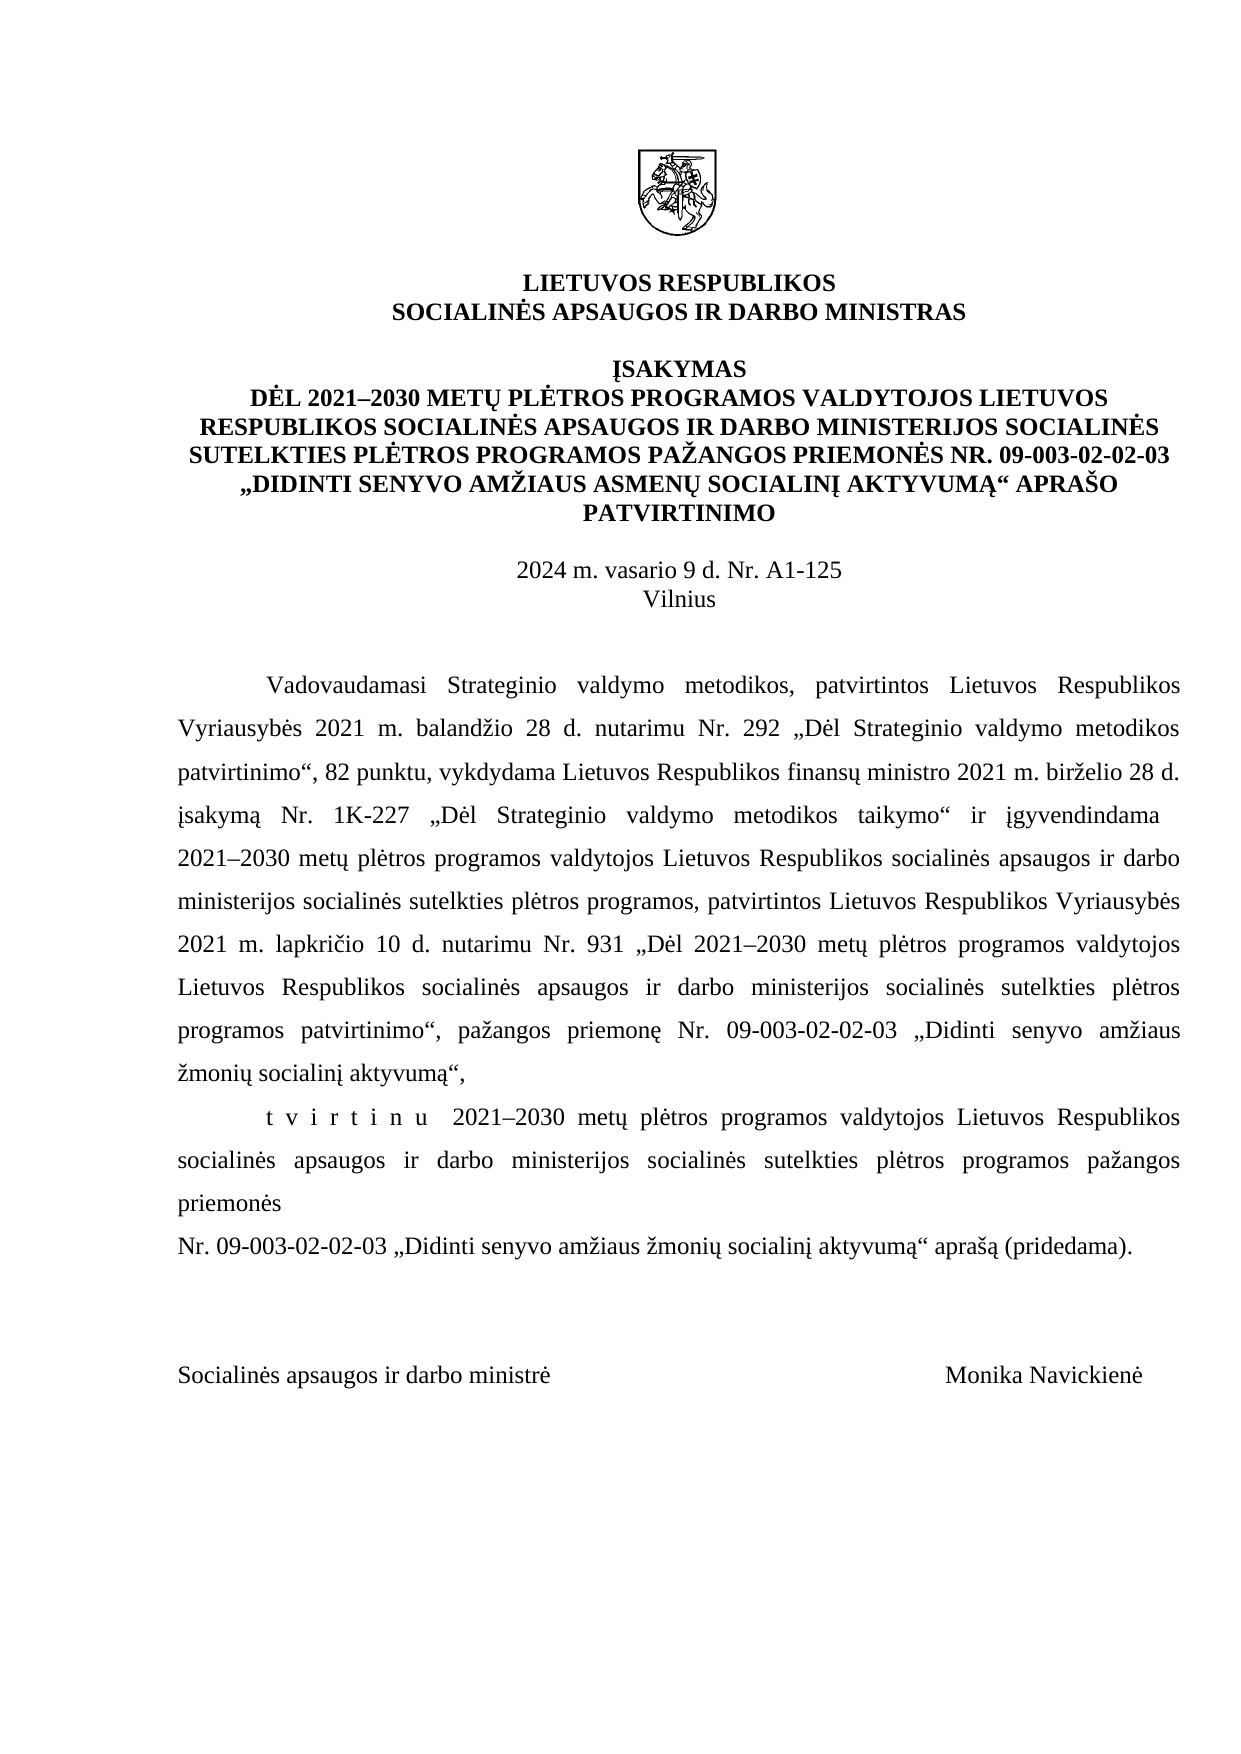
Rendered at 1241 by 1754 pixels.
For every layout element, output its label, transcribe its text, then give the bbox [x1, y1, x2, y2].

text ĮSAKYMAS [177, 354, 1181, 383]
text Socialinės apsaugos ir darbo ministrė Monika Navickienė [177, 1360, 1181, 1389]
text Vadovaudamasi Strateginio valdymo metodikos, patvirtintos Lietuvos Respublikos Vyriausybės 2021 m. balandžio 28 d. nutarimu Nr. 292 „Dėl Strateginio valdymo metodikos patvirtinimo“, 82 punktu, vykdydama Lietuvos Respublikos finansų ministro 2021 m. birželio 28 d. įsakymą Nr. 1K-227 „Dėl Strateginio valdymo metodikos taikymo“ ir įgyvendindama 2021–2030 metų plėtros programos valdytojos Lietuvos Respublikos socialinės apsaugos ir darbo ministerijos socialinės sutelkties plėtros programos, patvirtintos Lietuvos Respublikos Vyriausybės 2021 m. lapkričio 10 d. nutarimu Nr. 931 „Dėl 2021–2030 metų plėtros programos valdytojos Lietuvos Respublikos socialinės apsaugos ir darbo ministerijos socialinės sutelkties plėtros programos patvirtinimo“, pažangos priemonę Nr. 09-003-02-02-03 „Didinti senyvo amžiaus žmonių socialinį aktyvumą“, [177, 670, 1181, 1087]
text DĖL 2021–2030 METŲ PLĖTROS PROGRAMOS VALDYTOJOS LIETUVOS RESPUBLIKOS SOCIALINĖS APSAUGOS IR DARBO MINISTERIJOS SOCIALINĖS SUTELKTIES PLĖTROS PROGRAMOS PAŽANGOS PRIEMONĖS Nr. 09-003-02-02-03 „DIDINTI SENYVO AMŽIAUS ASMENŲ SOCIALINĮ AKTYVUMĄ“ APRAŠO PATVIRTINIMO [177, 383, 1181, 527]
text LIETUVOS RESPUBLIKOS [177, 268, 1181, 297]
text SOCIALINĖS APSAUGOS IR DARBO MINISTRAS [177, 297, 1181, 325]
text t v i r t i n u 2021–2030 metų plėtros programos valdytojos Lietuvos Respublikos socialinės apsaugos ir darbo ministerijos socialinės sutelkties plėtros programos pažangos priemonės Nr. 09-003-02-02-03 „Didinti senyvo amžiaus žmonių socialinį aktyvumą“ aprašą (pridedama). [177, 1102, 1181, 1260]
text 2024 m. vasario 9 d. Nr. A1-125 [177, 555, 1181, 584]
text Vilnius [177, 584, 1181, 613]
